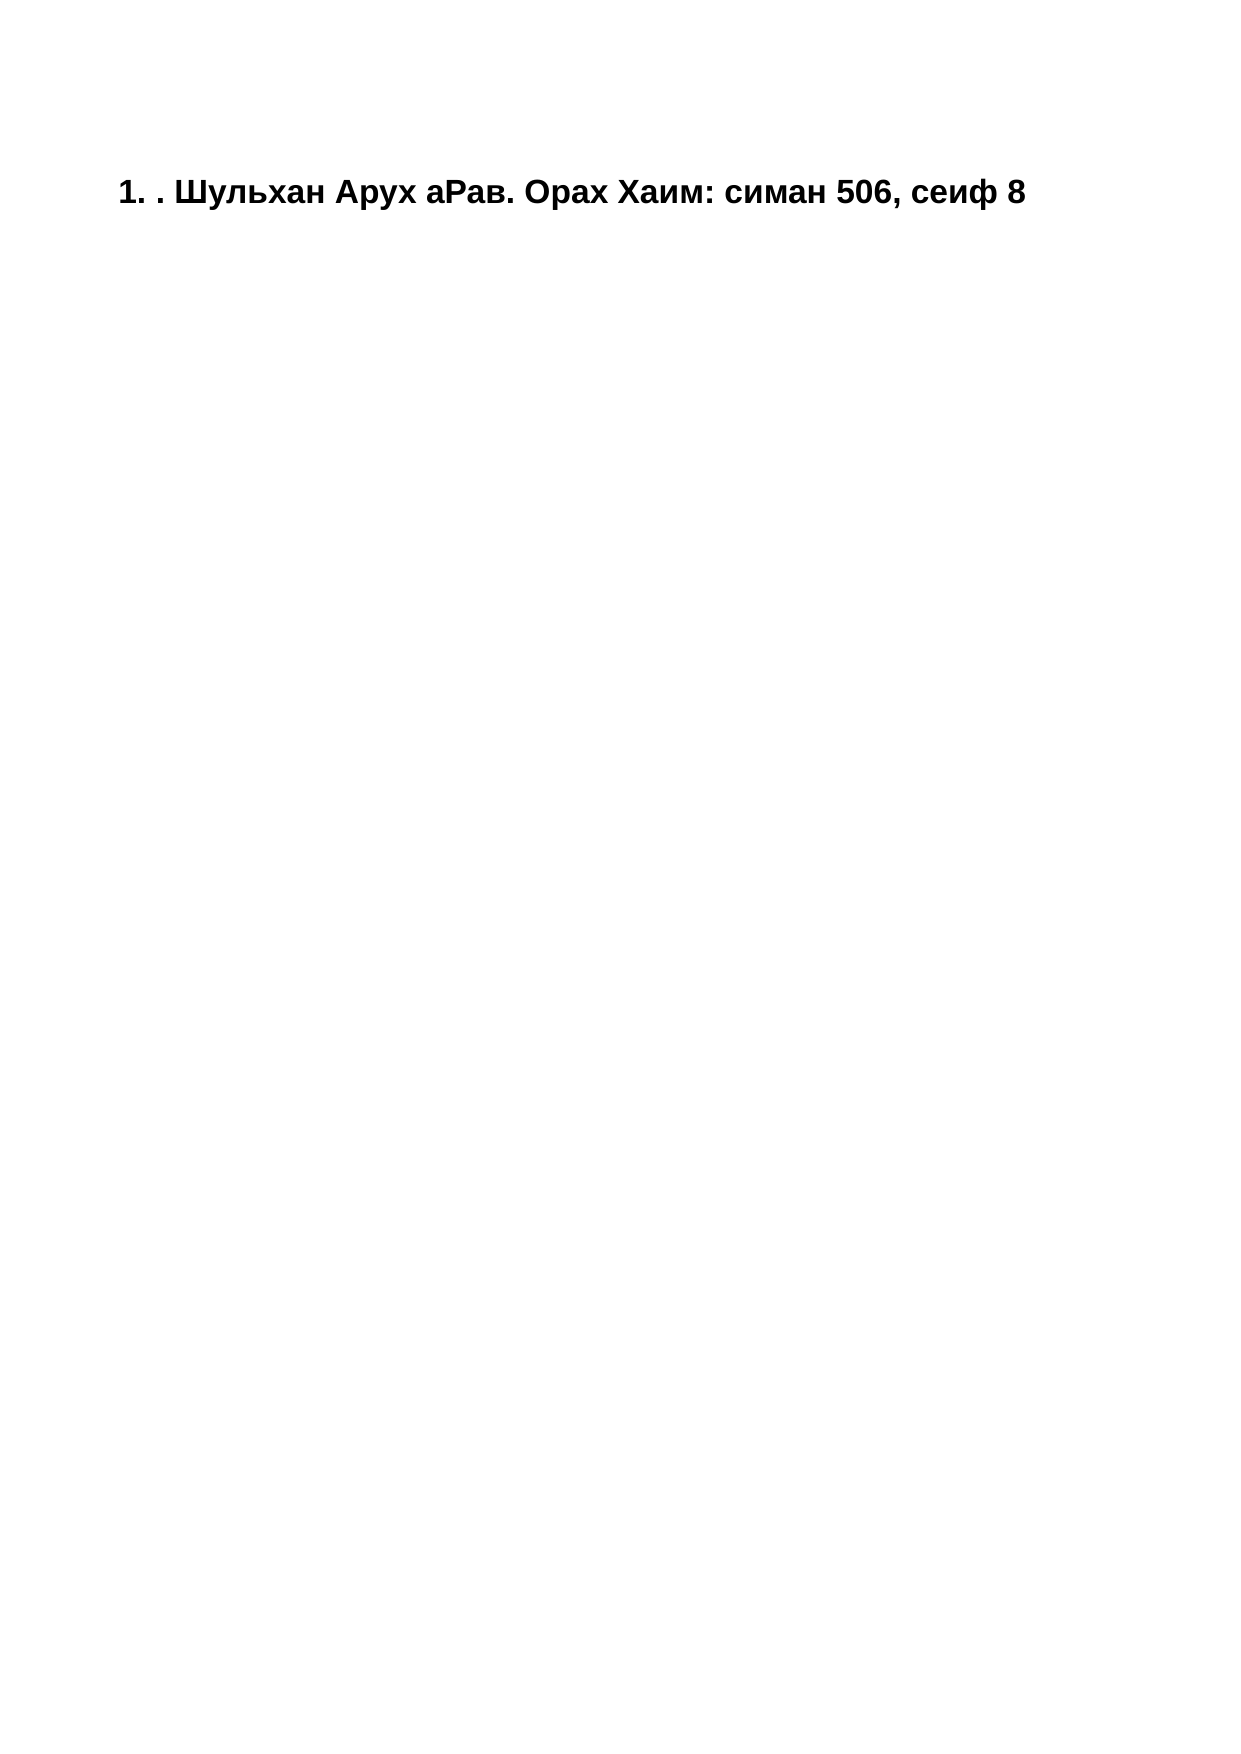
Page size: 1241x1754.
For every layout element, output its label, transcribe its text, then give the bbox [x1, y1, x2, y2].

subtitle . Шульхан Арух аРав. Орах Хаим: симан 506, сеиф 8 [118, 147, 1122, 176]
